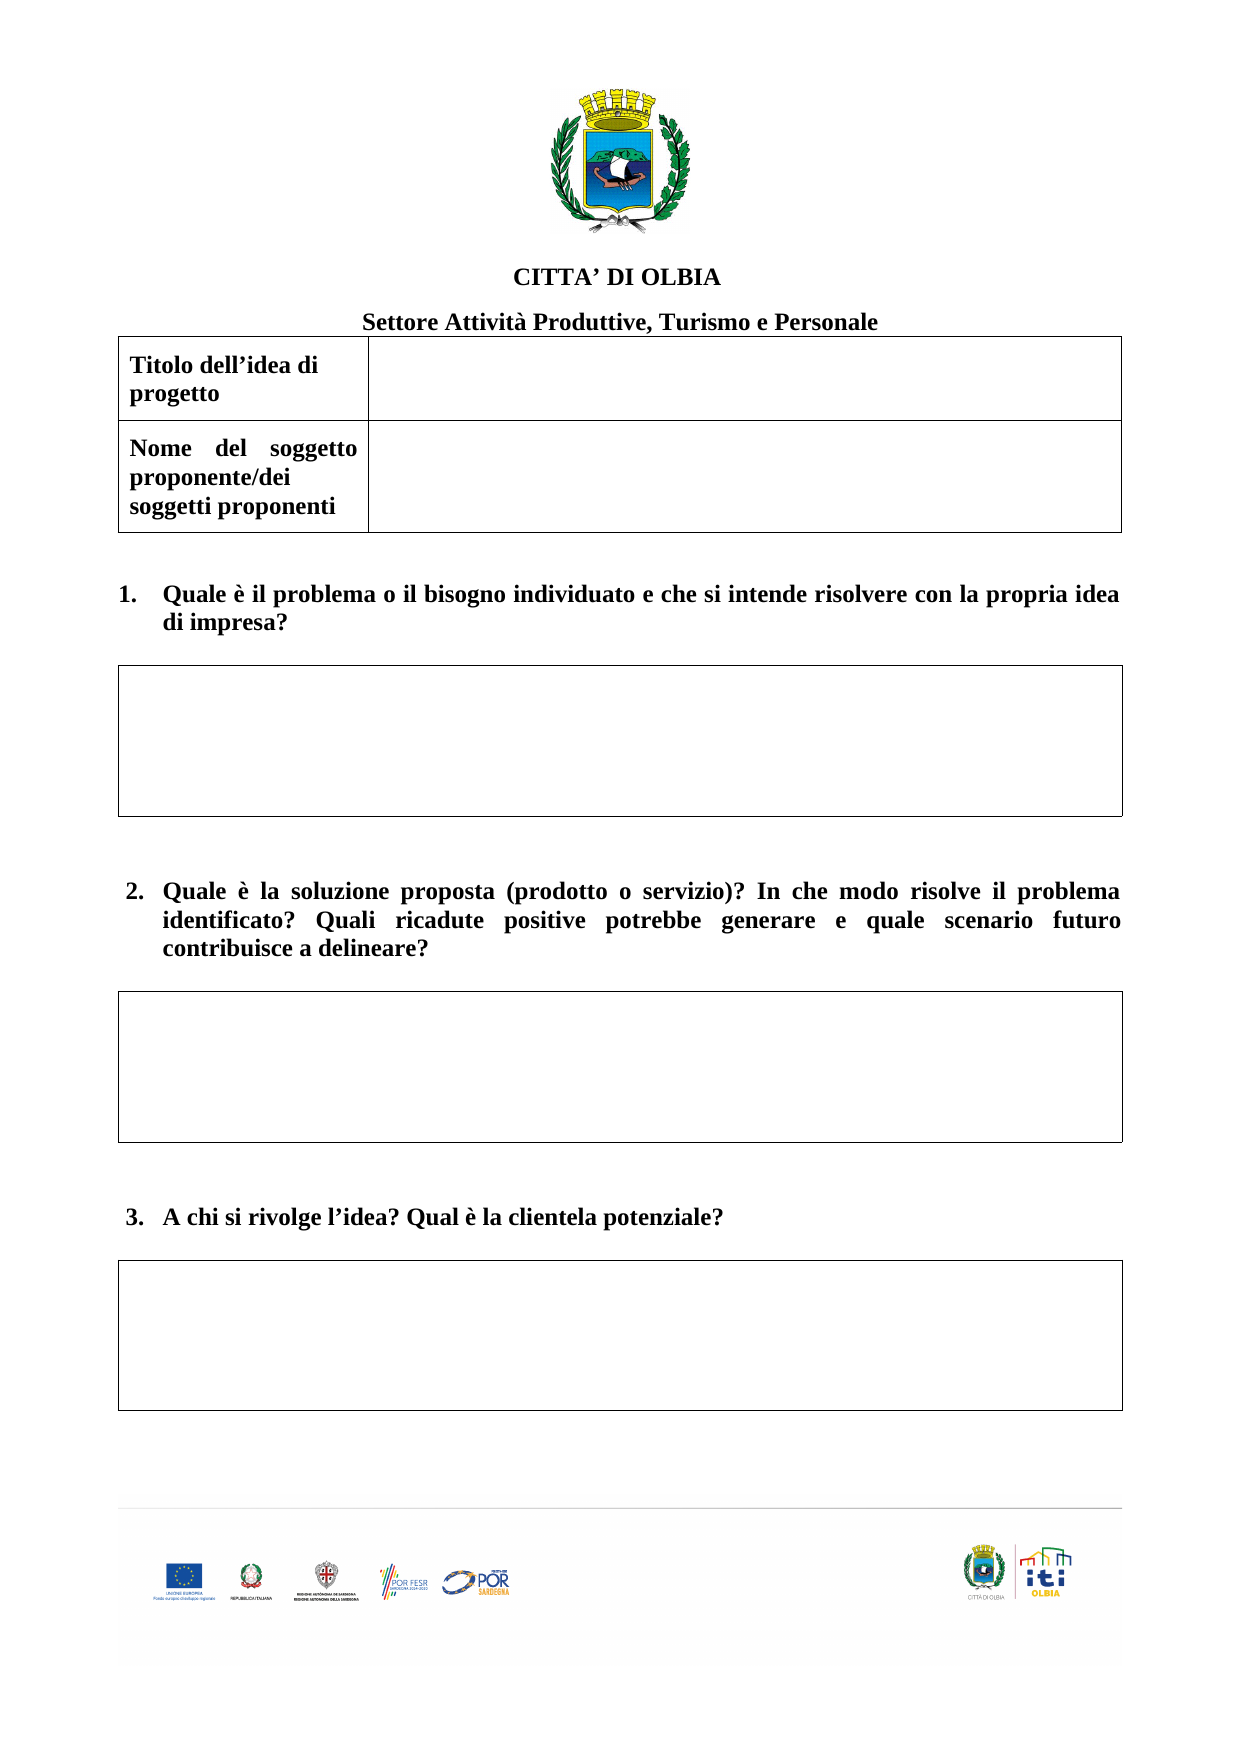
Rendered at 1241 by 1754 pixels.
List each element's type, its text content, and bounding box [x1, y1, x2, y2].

list Quale è il problema o il bisogno individuato e che si intende risolvere con la propria idea di impresa? [118, 579, 1122, 636]
table_header [369, 337, 1121, 420]
table_header [119, 666, 1122, 816]
table_header Titolo dell’idea di progetto [119, 337, 368, 420]
list Quale è la soluzione proposta (prodotto o servizio)? In che modo risolve il problema identificato? Quali ricadute positive potrebbe generare e quale scenario futuro contribuisce a delineare? [125, 876, 1122, 962]
table_cell [369, 421, 1121, 532]
list A chi si rivolge l’idea? Qual è la clientela potenziale? [125, 1202, 1122, 1231]
table_cell Nome del soggetto proponente/dei soggetti proponenti [119, 421, 368, 532]
table_header [119, 992, 1122, 1142]
table_header [119, 1261, 1122, 1410]
